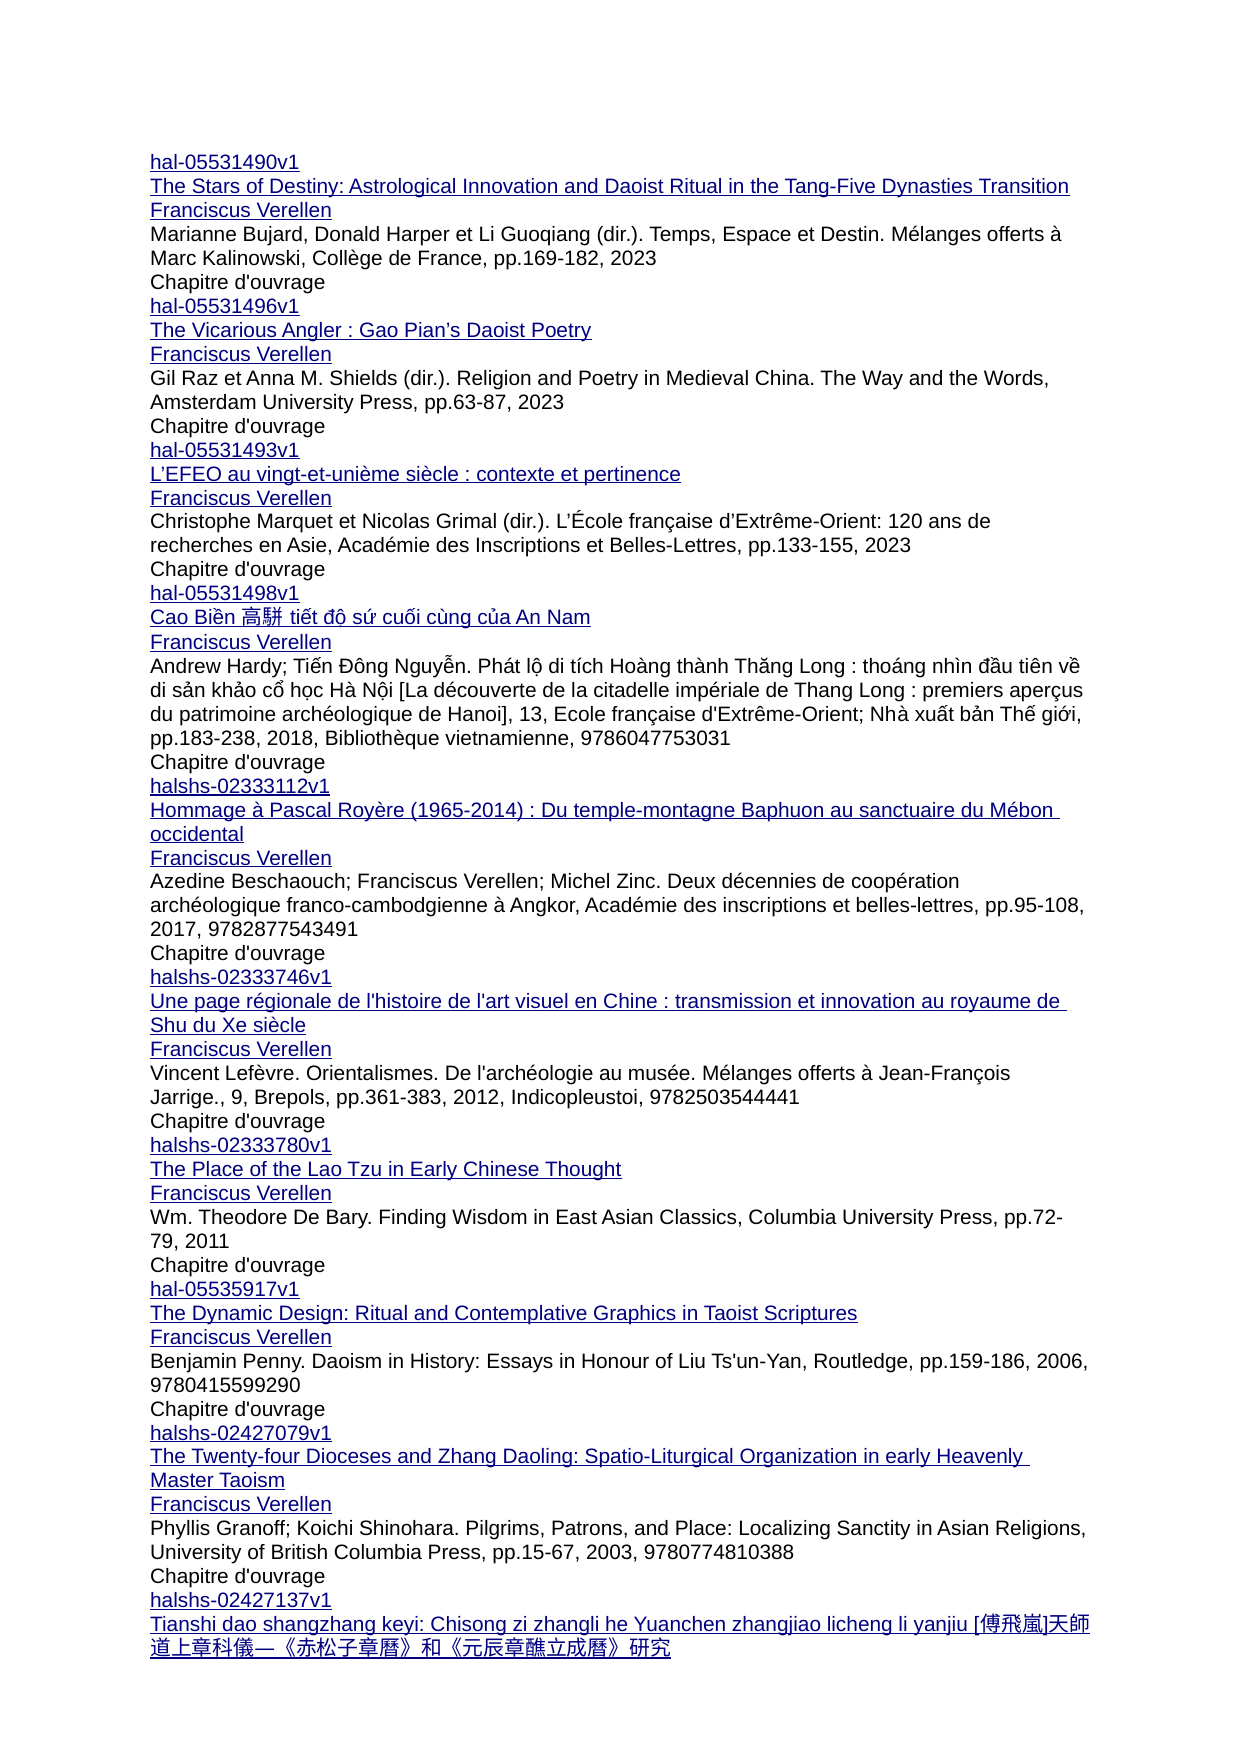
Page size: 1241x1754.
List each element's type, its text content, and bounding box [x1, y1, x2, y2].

table_cell The Dynamic Design: Ritual and Contemplative Graphics in Taoist Scriptures Franciscus Verellen Benjamin Penny. Daoism in History: Essays in Honour of Liu Ts'un-Yan, Routledge, pp.159-186, 2006, 9780415599290 Chapitre d'ouvrage halshs-02427079v1 [150, 1301, 1090, 1444]
table_cell The Place of the Lao Tzu in Early Chinese Thought Franciscus Verellen Wm. Theodore De Bary. Finding Wisdom in East Asian Classics, Columbia University Press, pp.72-79, 2011 Chapitre d'ouvrage hal-05535917v1 [150, 1157, 1090, 1301]
table_cell Tianshi dao shangzhang keyi: Chisong zi zhangli he Yuanchen zhangjiao licheng li yanjiu [傅飛嵐]天師 [150, 1612, 1090, 1633]
table_cell Une page régionale de l'histoire de l'art visuel en Chine : transmission et innovation au royaume de Shu du Xe siècle Franciscus Verellen Vincent Lefèvre. Orientalismes. De l'archéologie au musée. Mélanges offerts à Jean-François Jarrige., 9, Brepols, pp.361-383, 2012, Indicopleustoi, 9782503544441 Chapitre d'ouvrage halshs-02333780v1 [150, 989, 1090, 1157]
table_cell Hommage à Pascal Royère (1965-2014) : Du temple-montagne Baphuon au sanctuaire du Mébon occidental Franciscus Verellen Azedine Beschaouch; Franciscus Verellen; Michel Zinc. Deux décennies de coopération archéologique franco-cambodgienne à Angkor, Académie des inscriptions et belles-lettres, pp.95-108, 2017, 9782877543491 Chapitre d'ouvrage halshs-02333746v1 [150, 798, 1090, 989]
table_cell The Stars of Destiny: Astrological Innovation and Daoist Ritual in the Tang-Five Dynasties Transition Franciscus Verellen Marianne Bujard, Donald Harper et Li Guoqiang (dir.). Temps, Espace et Destin. Mélanges offerts à Marc Kalinowski, Collège de France, pp.169-182, 2023 Chapitre d'ouvrage hal-05531496v1 [150, 174, 1090, 318]
table_cell hal-05531490v1 [150, 150, 1090, 174]
table_cell The Twenty-four Dioceses and Zhang Daoling: Spatio-Liturgical Organization in early Heavenly Master Taoism Franciscus Verellen Phyllis Granoff; Koichi Shinohara. Pilgrims, Patrons, and Place: Localizing Sanctity in Asian Religions, University of British Columbia Press, pp.15-67, 2003, 9780774810388 Chapitre d'ouvrage halshs-02427137v1 [150, 1444, 1090, 1612]
table_cell The Vicarious Angler : Gao Pian’s Daoist Poetry Franciscus Verellen Gil Raz et Anna M. Shields (dir.). Religion and Poetry in Medieval China. The Way and the Words, Amsterdam University Press, pp.63-87, 2023 Chapitre d'ouvrage hal-05531493v1 [150, 318, 1090, 461]
table_cell 道上章科儀—《赤松子章曆》和《元辰章醮立成曆》研究 [150, 1634, 1090, 1661]
table_cell Cao Biền 高駢 tiết độ sứ cuối cùng của An Nam Franciscus Verellen Andrew Hardy; Tiến Đông Nguyễn. Phát lộ di tích Hoàng thành Thăng Long : thoáng nhìn đầu tiên về di sản khảo cổ học Hà Nội [La découverte de la citadelle impériale de Thang Long : premiers aperçus du patrimoine archéologique de Hanoi], 13, Ecole française d'Extrême-Orient; Nhà xuất bản Thế giới, pp.183-238, 2018, Bibliothèque vietnamienne, 9786047753031 Chapitre d'ouvrage halshs-02333112v1 [150, 605, 1090, 797]
table_cell L’EFEO au vingt-et-unième siècle : contexte et pertinence Franciscus Verellen Christophe Marquet et Nicolas Grimal (dir.). L’École française d’Extrême-Orient: 120 ans de recherches en Asie, Académie des Inscriptions et Belles-Lettres, pp.133-155, 2023 Chapitre d'ouvrage hal-05531498v1 [150, 461, 1090, 605]
